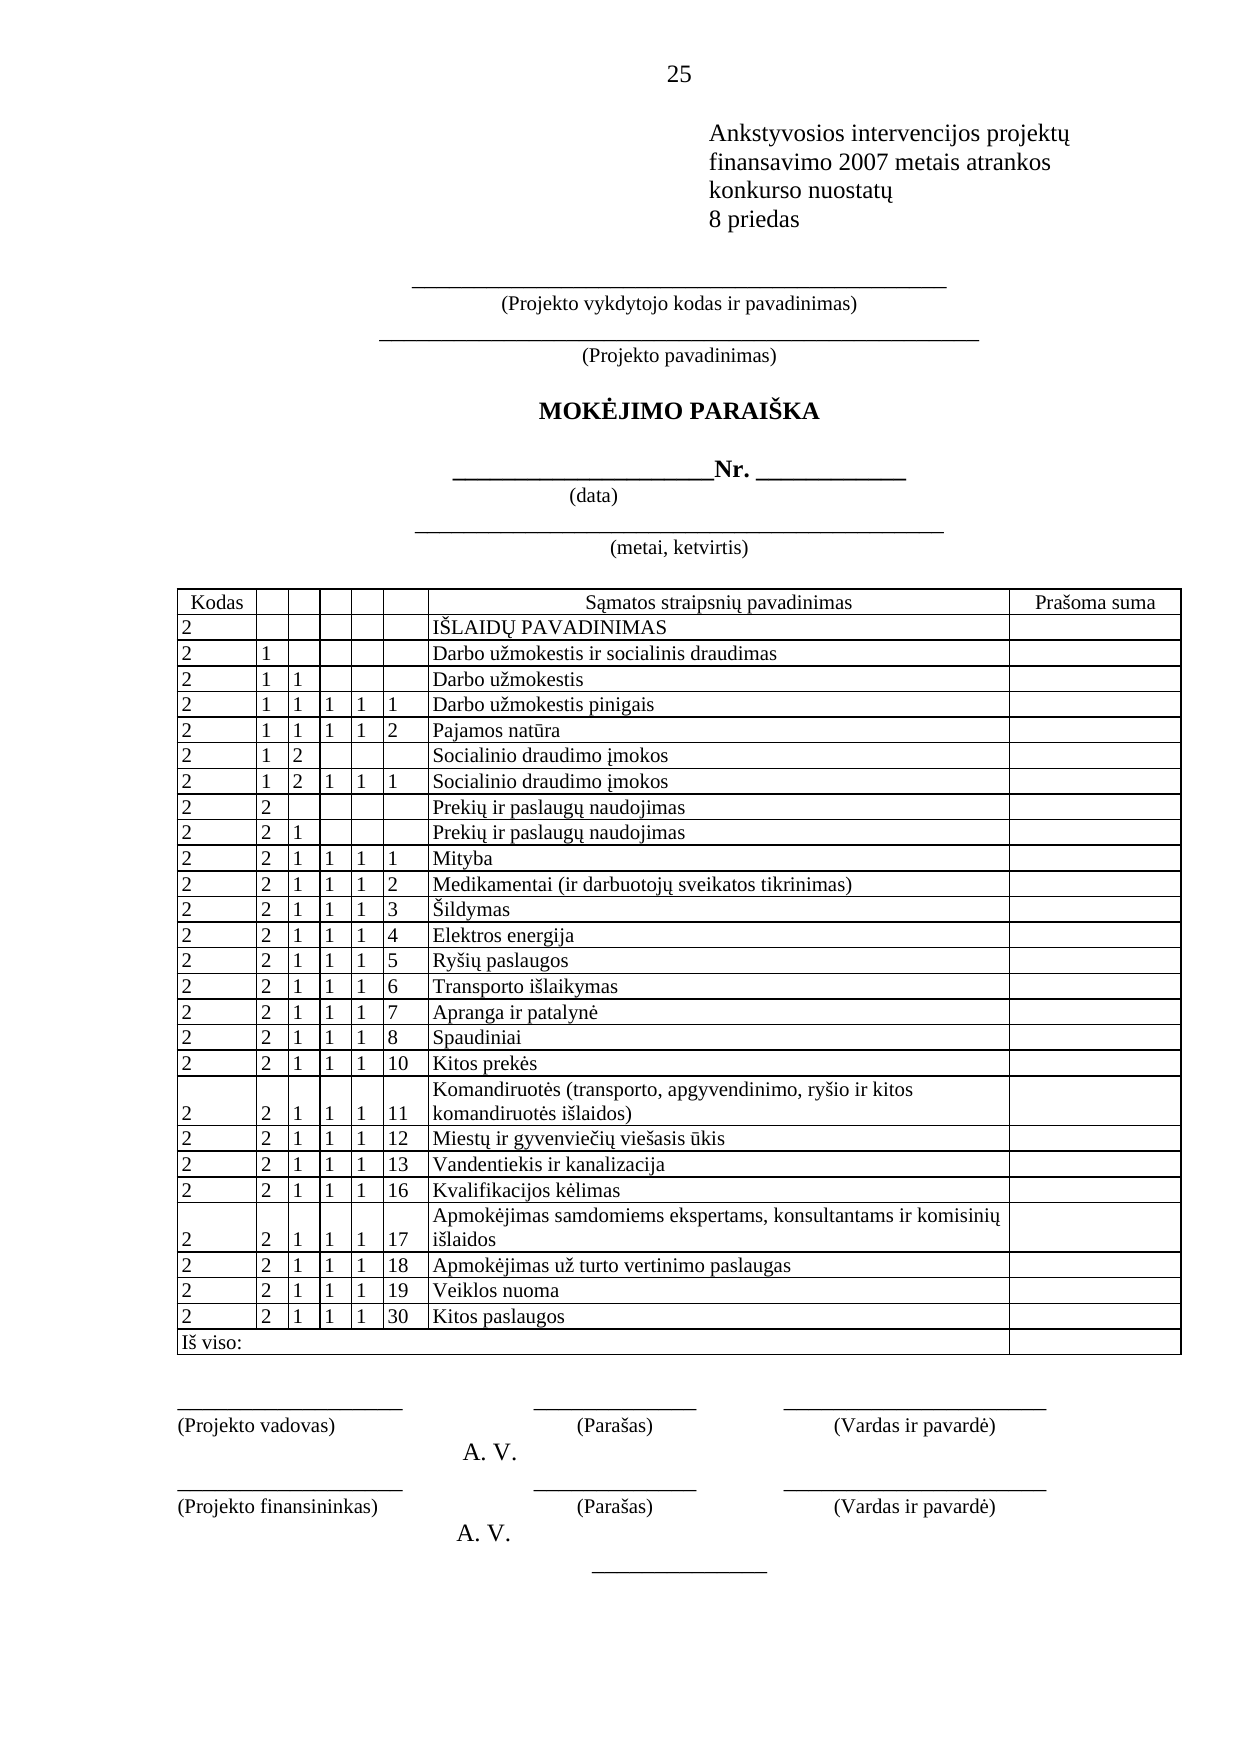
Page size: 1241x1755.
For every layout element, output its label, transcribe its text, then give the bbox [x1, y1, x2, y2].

text (Projekto pavadinimas) [177, 343, 1181, 367]
table_cell 10 [424, 1051, 428, 1075]
table_header [352, 590, 356, 614]
table_cell 2 [252, 897, 256, 921]
table_cell 1 [257, 743, 261, 767]
table_cell 1 [379, 769, 383, 793]
table_cell 19 [424, 1278, 428, 1302]
table_cell 1 [352, 974, 356, 998]
table_cell 1 [379, 1304, 383, 1328]
table_cell 1 [379, 692, 383, 716]
table_cell [347, 795, 351, 819]
table_cell 1 [347, 872, 351, 896]
table_cell 4 [424, 923, 428, 947]
table_cell 2 [257, 1025, 261, 1049]
table_cell 1 [379, 1178, 383, 1202]
table_cell 1 [284, 692, 288, 716]
table_cell 2 [257, 974, 261, 998]
table_cell [424, 743, 428, 767]
table_cell 2 [252, 974, 256, 998]
table_cell 2 [284, 1000, 288, 1024]
table_cell 2 [257, 1077, 288, 1125]
text Nr. ____________ [177, 454, 1181, 482]
table_cell 2 [284, 1152, 288, 1176]
table_cell 1 [379, 1126, 383, 1150]
table_cell 1 [257, 667, 261, 691]
table_cell [424, 820, 428, 844]
table_header [379, 590, 383, 614]
table_cell 2 [257, 820, 261, 844]
table_cell [347, 641, 351, 665]
table_cell 1 [424, 692, 428, 716]
table_cell [257, 615, 261, 639]
table_cell [347, 667, 351, 691]
text (Projekto vykdytojo kodas ir pavadinimas) [177, 291, 1181, 315]
table_cell 1 [352, 1051, 356, 1075]
table_cell 1 [352, 1152, 356, 1176]
table_cell 1 [352, 1203, 383, 1251]
table_cell 2 [252, 1051, 256, 1075]
table_cell 2 [252, 1152, 256, 1176]
table_cell 1 [379, 718, 383, 742]
table_cell [352, 641, 356, 665]
table_cell 1 [289, 1077, 319, 1125]
table_cell 1 [347, 1278, 351, 1302]
table_cell 2 [252, 820, 256, 844]
table_cell [379, 641, 383, 665]
table_cell 2 [257, 846, 261, 870]
table_cell 1 [379, 923, 383, 947]
table_header [424, 590, 428, 614]
table_header [347, 590, 351, 614]
table_cell 1 [352, 872, 356, 896]
table_cell 1 [347, 1304, 351, 1328]
text __________________ _____________ _____________________ [177, 1466, 1181, 1494]
table_cell 1 [257, 641, 261, 665]
table_cell 1 [284, 667, 288, 691]
table_cell 13 [424, 1152, 428, 1176]
table_cell 2 [284, 820, 288, 844]
table_cell 2 [252, 1253, 256, 1277]
table_cell 1 [284, 718, 288, 742]
table_cell 1 [379, 1025, 383, 1049]
table_cell [284, 615, 288, 639]
table_cell 1 [347, 897, 351, 921]
table_cell 1 [352, 1253, 356, 1277]
table_cell 2 [257, 1051, 261, 1075]
table_cell 2 [252, 641, 256, 665]
table_cell 1 [347, 692, 351, 716]
text (metai, ketvirtis) [177, 535, 1181, 559]
table_cell 2 [424, 718, 428, 742]
table_cell 1 [347, 1051, 351, 1075]
table_cell 2 [252, 923, 256, 947]
table_cell 11 [384, 1077, 428, 1125]
table_cell 2 [252, 769, 256, 793]
table_cell 2 [284, 923, 288, 947]
table_cell 17 [384, 1203, 428, 1251]
table_cell [379, 667, 383, 691]
table_cell 2 [284, 1025, 288, 1049]
table_cell 1 [379, 872, 383, 896]
table_cell 2 [284, 1278, 288, 1302]
table_cell 2 [252, 948, 256, 972]
table_cell 1 [352, 769, 356, 793]
table_cell 1 [321, 1077, 351, 1125]
table_cell 1 [352, 1304, 356, 1328]
table_cell 1 [352, 1025, 356, 1049]
table_cell [347, 615, 351, 639]
table_cell [1010, 1203, 1180, 1251]
table_cell 1 [347, 1025, 351, 1049]
table_cell 12 [424, 1126, 428, 1150]
table_cell 1 [347, 718, 351, 742]
text MOKĖJIMO PARAIŠKA [177, 396, 1181, 425]
table_cell 2 [257, 1178, 261, 1202]
table_cell 2 [284, 974, 288, 998]
table_cell 16 [424, 1178, 428, 1202]
table_cell 2 [252, 1126, 256, 1150]
table_cell 1 [352, 897, 356, 921]
table_cell 1 [289, 1203, 319, 1251]
table_cell [424, 615, 428, 639]
table_cell 1 [347, 948, 351, 972]
table_cell 2 [252, 692, 256, 716]
table_cell 2 [252, 1178, 256, 1202]
table_cell 1 [347, 846, 351, 870]
table_cell 2 [257, 1203, 288, 1251]
table_cell 1 [379, 1152, 383, 1176]
table_cell 1 [424, 769, 428, 793]
table_cell 1 [352, 1077, 383, 1125]
table_cell 2 [252, 743, 256, 767]
table_cell 2 [284, 846, 288, 870]
text __________________ _____________ _____________________ [177, 1384, 1181, 1413]
table_cell 1 [379, 974, 383, 998]
text ______________ [177, 1547, 1181, 1576]
table_cell 2 [252, 846, 256, 870]
table_cell 1 [379, 948, 383, 972]
table_cell 2 [424, 872, 428, 896]
table_cell 5 [424, 948, 428, 972]
table_cell 1 [379, 1253, 383, 1277]
table_cell 3 [424, 897, 428, 921]
table_cell [424, 795, 428, 819]
table_cell 1 [352, 1278, 356, 1302]
table_cell [424, 641, 428, 665]
table_cell [379, 743, 383, 767]
table_cell 1 [352, 948, 356, 972]
table_cell 2 [284, 795, 288, 819]
table_cell 2 [284, 1304, 288, 1328]
table_header [257, 590, 261, 614]
table_cell 1 [424, 846, 428, 870]
table_cell [347, 820, 351, 844]
table_cell 2 [257, 897, 261, 921]
table_cell 1 [352, 923, 356, 947]
table_cell 2 [284, 1126, 288, 1150]
table_cell 30 [424, 1304, 428, 1328]
table_cell 2 [257, 795, 261, 819]
text A. V. [177, 1518, 1181, 1547]
table_cell 2 [284, 1253, 288, 1277]
table_cell 2 [257, 1304, 261, 1328]
table_cell [352, 615, 356, 639]
table_cell 2 [284, 1178, 288, 1202]
table_cell 2 [252, 718, 256, 742]
table_cell 7 [424, 1000, 428, 1024]
table_cell 18 [424, 1253, 428, 1277]
table_cell 2 [257, 1126, 261, 1150]
table_cell 1 [347, 974, 351, 998]
table_cell 2 [178, 1203, 256, 1251]
table_cell 6 [424, 974, 428, 998]
table_cell 2 [257, 1253, 261, 1277]
table_cell 2 [252, 1000, 256, 1024]
table_cell 1 [352, 1126, 356, 1150]
table_cell 1 [352, 718, 356, 742]
table_cell 1 [257, 692, 261, 716]
text (data) [177, 482, 1181, 507]
table_cell 2 [257, 1152, 261, 1176]
table_cell [347, 743, 351, 767]
table_cell 1 [352, 846, 356, 870]
table_cell 2 [284, 897, 288, 921]
table_cell 2 [257, 1000, 261, 1024]
text A. V. [177, 1437, 1181, 1466]
table_cell 1 [347, 769, 351, 793]
table_cell [352, 820, 356, 844]
table_cell 2 [257, 923, 261, 947]
table_cell [424, 667, 428, 691]
text (Projekto vadovas) (Parašas) (Vardas ir pavardė) [177, 1413, 1181, 1437]
table_cell 2 [178, 1077, 256, 1125]
table_cell 1 [352, 1178, 356, 1202]
table_cell 1 [379, 846, 383, 870]
table_cell 1 [347, 1253, 351, 1277]
table_cell 1 [284, 743, 288, 767]
table_cell 1 [379, 897, 383, 921]
table_cell 2 [284, 1051, 288, 1075]
table_cell 1 [379, 1000, 383, 1024]
table_cell 2 [252, 615, 256, 639]
table_cell 2 [257, 872, 261, 896]
table_cell [352, 667, 356, 691]
table_cell 1 [347, 923, 351, 947]
table_cell 2 [252, 795, 256, 819]
text (Projekto finansininkas) (Parašas) (Vardas ir pavardė) [177, 1494, 1181, 1518]
table_cell [379, 615, 383, 639]
table_cell 2 [252, 1025, 256, 1049]
table_cell [352, 743, 356, 767]
table_cell 1 [257, 718, 261, 742]
table_header [284, 590, 288, 614]
table_cell 2 [257, 1278, 261, 1302]
table_cell [352, 795, 356, 819]
table_cell 2 [252, 1278, 256, 1302]
text 8 priedas [177, 204, 1181, 233]
table_cell 2 [252, 667, 256, 691]
table_cell 1 [347, 1178, 351, 1202]
table_cell 2 [284, 948, 288, 972]
table_cell 1 [347, 1000, 351, 1024]
table_cell 2 [257, 948, 261, 972]
table_cell 1 [352, 1000, 356, 1024]
table_cell 1 [257, 769, 261, 793]
table_cell 1 [284, 641, 288, 665]
table_cell 1 [347, 1126, 351, 1150]
table_cell 1 [347, 1152, 351, 1176]
table_cell 2 [252, 1304, 256, 1328]
table_cell 1 [379, 1051, 383, 1075]
table_cell 2 [252, 872, 256, 896]
table_cell 1 [352, 692, 356, 716]
table_cell [1010, 1077, 1180, 1125]
text Ankstyvosios intervencijos projektų [177, 118, 1181, 147]
table_cell 1 [379, 1278, 383, 1302]
table_cell [379, 820, 383, 844]
table_cell 1 [284, 769, 288, 793]
table_cell 2 [284, 872, 288, 896]
table_cell 1 [321, 1203, 351, 1251]
text konkurso nuostatų [177, 176, 1181, 204]
table_cell 8 [424, 1025, 428, 1049]
text finansavimo 2007 metais atrankos [177, 147, 1181, 176]
table_cell [379, 795, 383, 819]
